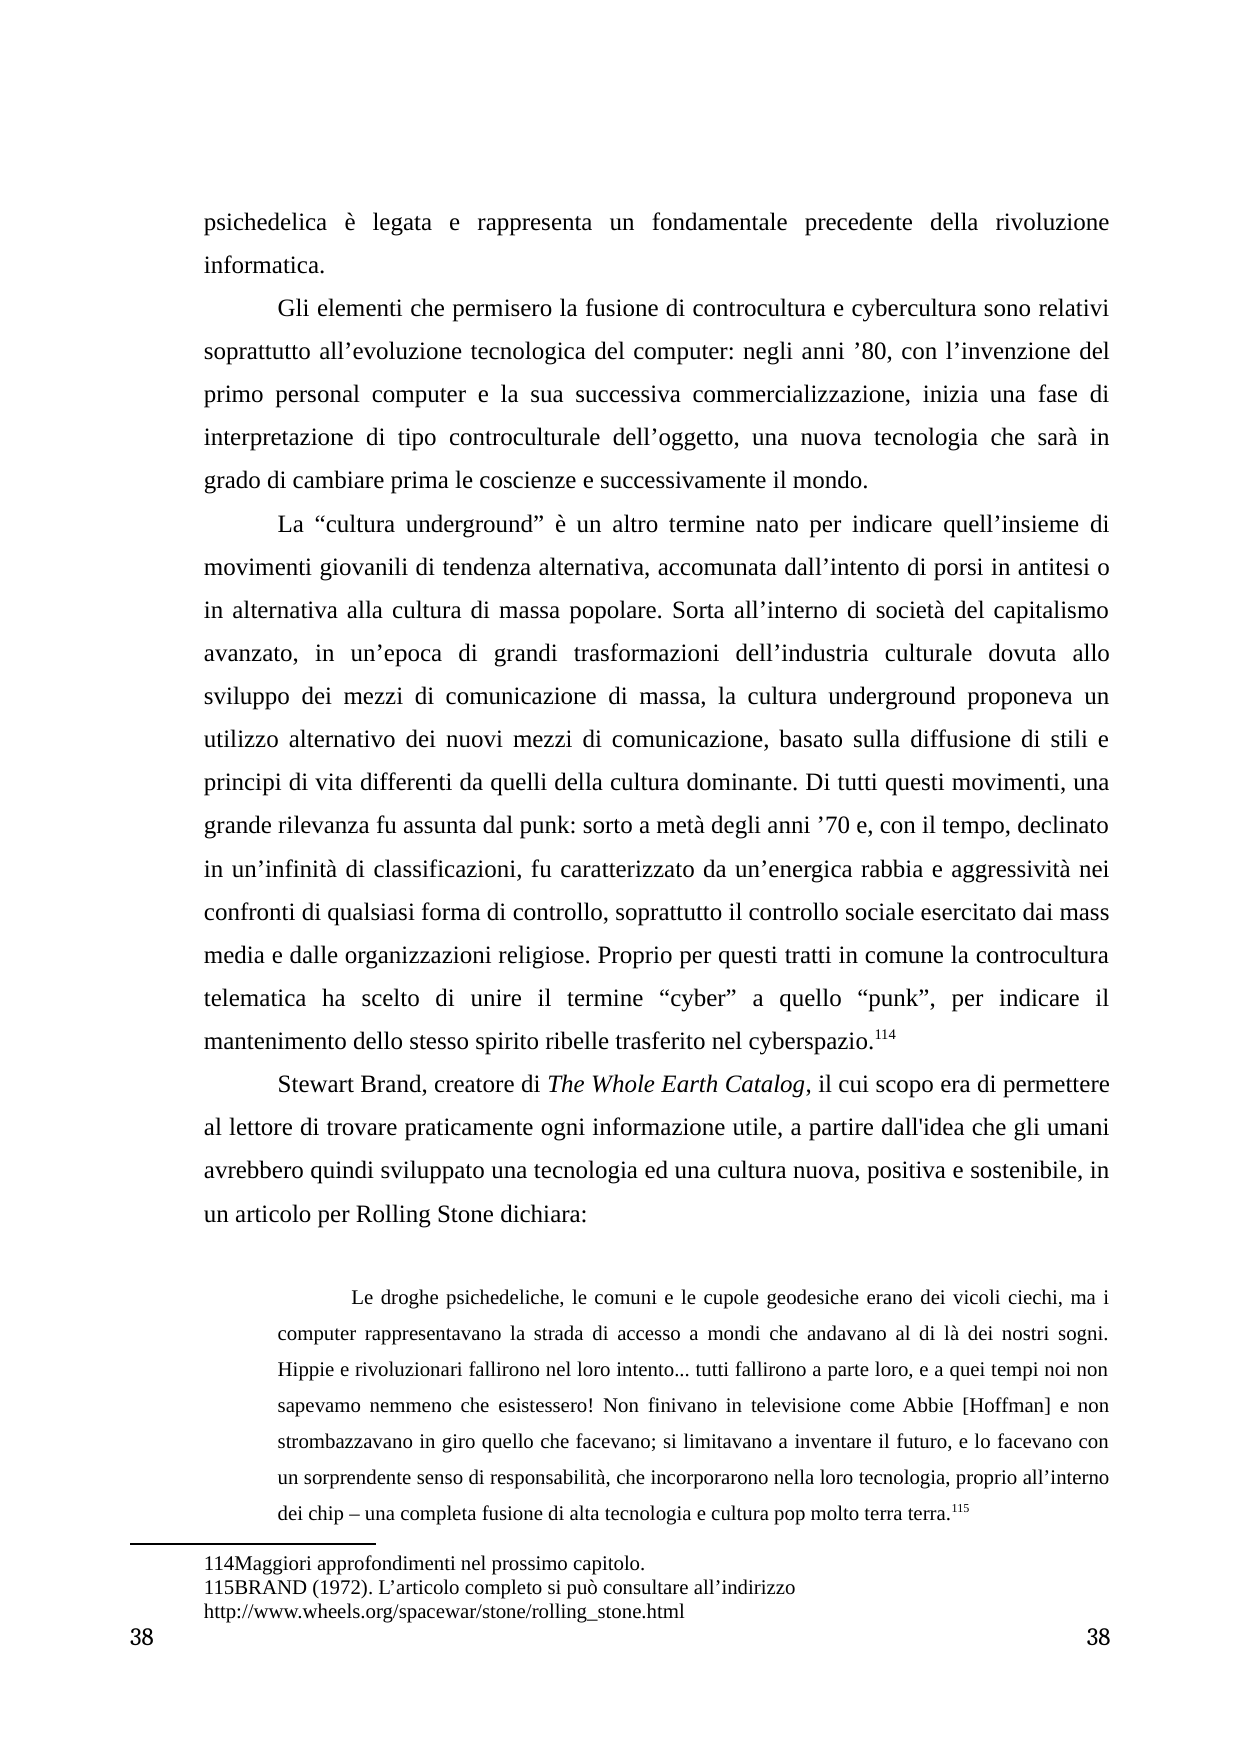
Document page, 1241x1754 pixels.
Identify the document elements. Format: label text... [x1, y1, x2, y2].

text Stewart Brand, creatore di The Whole Earth Catalog, il cui scopo era di permettere al lettore di trovare praticamente ogni informazione utile, a partire dall'idea che gli umani avrebbero quindi sviluppato una tecnologia ed una cultura nuova, positiva e sostenibile, in un articolo per Rolling Stone dichiara: [204, 1069, 1110, 1227]
text La “cultura underground” è un altro termine nato per indicare quell’insieme di movimenti giovanili di tendenza alternativa, accomunata dall’intento di porsi in antitesi o in alternativa alla cultura di massa popolare. Sorta all’interno di società del capitalismo avanzato, in un’epoca di grandi trasformazioni dell’industria culturale dovuta allo sviluppo dei mezzi di comunicazione di massa, la cultura underground proponeva un utilizzo alternativo dei nuovi mezzi di comunicazione, basato sulla diffusione di stili e principi di vita differenti da quelli della cultura dominante. Di tutti questi movimenti, una grande rilevanza fu assunta dal punk: sorto a metà degli anni ’70 e, con il tempo, declinato in un’infinità di classificazioni, fu caratterizzato da un’energica rabbia e aggressività nei confronti di qualsiasi forma di controllo, soprattutto il controllo sociale esercitato dai mass media e dalle organizzazioni religiose. Proprio per questi tratti in comune la controcultura telematica ha scelto di unire il termine “cyber” a quello “punk”, per indicare il mantenimento dello stesso spirito ribelle trasferito nel cyberspazio. [204, 509, 1110, 1055]
text BRAND (1972). L’articolo completo si può consultare all’indirizzo http://www.wheels.org/spacewar/stone/rolling_stone.html [204, 1574, 1110, 1623]
text Maggiori approfondimenti nel prossimo capitolo. [204, 1551, 1110, 1574]
text Le droghe psichedeliche, le comuni e le cupole geodesiche erano dei vicoli ciechi, ma i computer rappresentavano la strada di accesso a mondi che andavano al di là dei nostri sogni. Hippie e rivoluzionari fallirono nel loro intento... tutti fallirono a parte loro, e a quei tempi noi non sapevamo nemmeno che esistessero! Non finivano in televisione come Abbie [Hoffman] e non strombazzavano in giro quello che facevano; si limitavano a inventare il futuro, e lo facevano con un sorprendente senso di responsabilità, che incorporarono nella loro tecnologia, proprio all’interno dei chip – una completa fusione di alta tecnologia e cultura pop molto terra terra. [277, 1285, 1110, 1525]
text Gli elementi che permisero la fusione di controcultura e cybercultura sono relativi soprattutto all’evoluzione tecnologica del computer: negli anni ’80, con l’invenzione del primo personal computer e la sua successiva commercializzazione, inizia una fase di interpretazione di tipo controculturale dell’oggetto, una nuova tecnologia che sarà in grado di cambiare prima le coscienze e successivamente il mondo. [204, 293, 1110, 494]
text psichedelica è legata e rappresenta un fondamentale precedente della rivoluzione informatica. [204, 207, 1110, 279]
